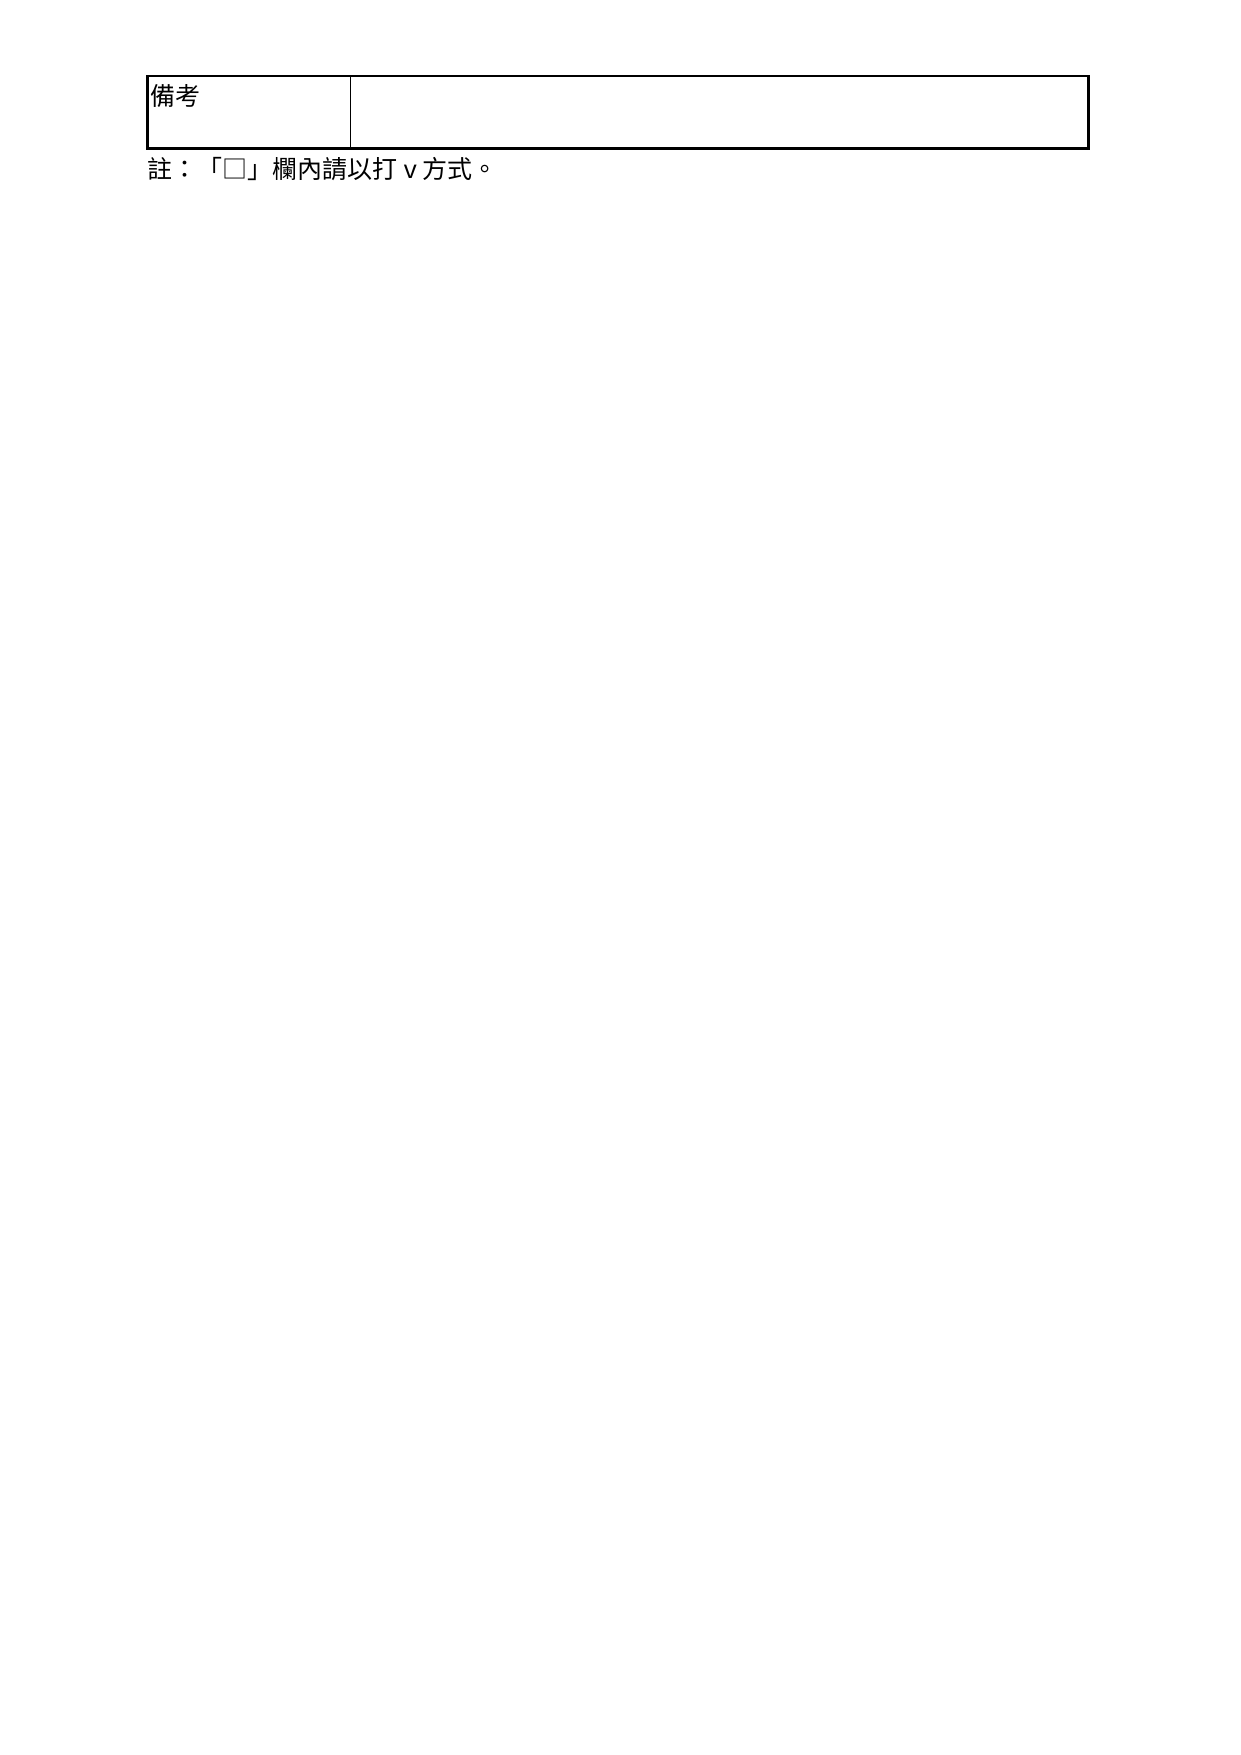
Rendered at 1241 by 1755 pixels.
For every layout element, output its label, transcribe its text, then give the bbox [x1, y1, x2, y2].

text 註：「□」欄內請以打v方式。 [148, 150, 1093, 186]
table_cell [351, 77, 1087, 147]
table_cell 備考 [149, 77, 350, 147]
